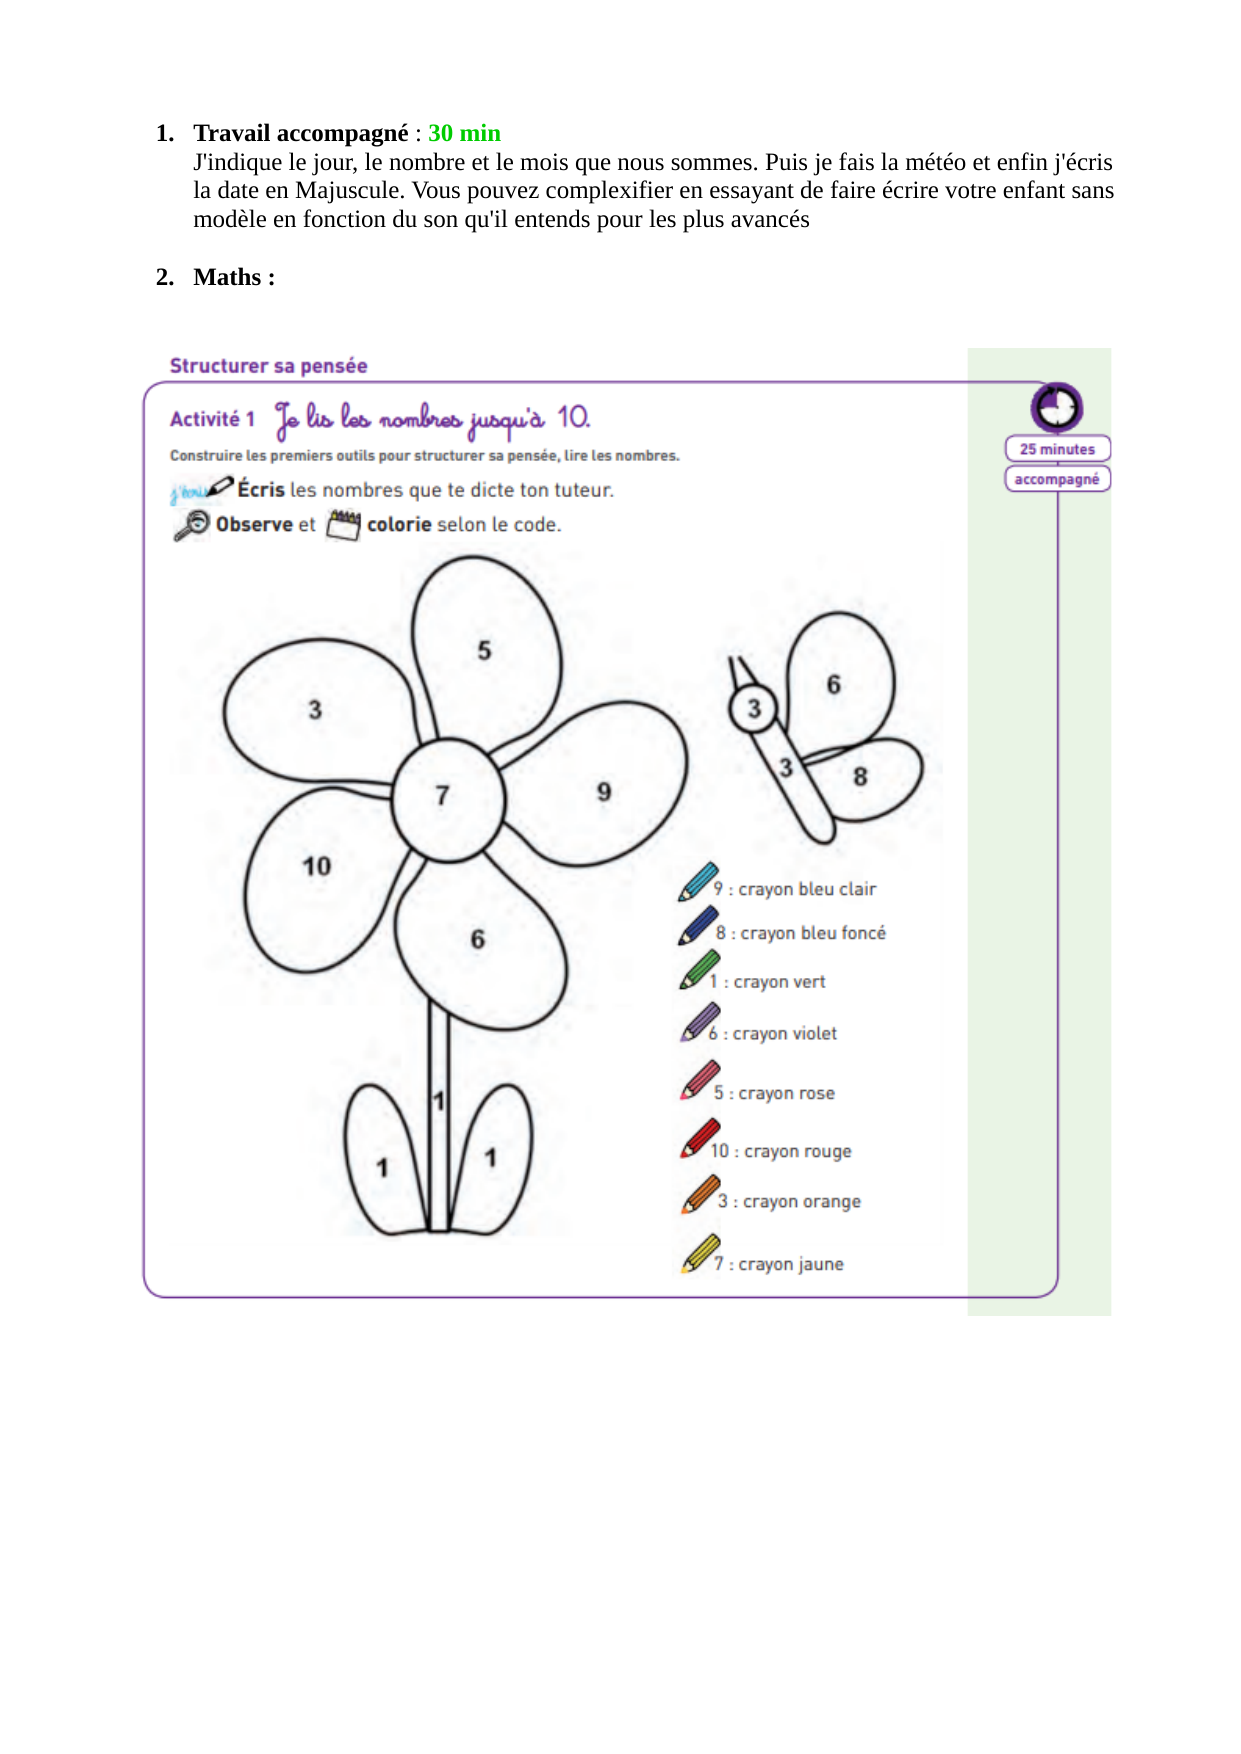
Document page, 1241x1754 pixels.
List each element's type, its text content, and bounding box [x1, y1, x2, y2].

list Maths : [156, 262, 1122, 291]
list Travail accompagné : 30 min [156, 118, 1122, 147]
list J'indique le jour, le nombre et le mois que nous sommes. Puis je fais la météo et enfin j'écris la date en Majuscule. Vous pouvez complexifier en essayant de faire écrire votre enfant sans modèle en fonction du son qu'il entends pour les plus avancés [156, 147, 1122, 233]
